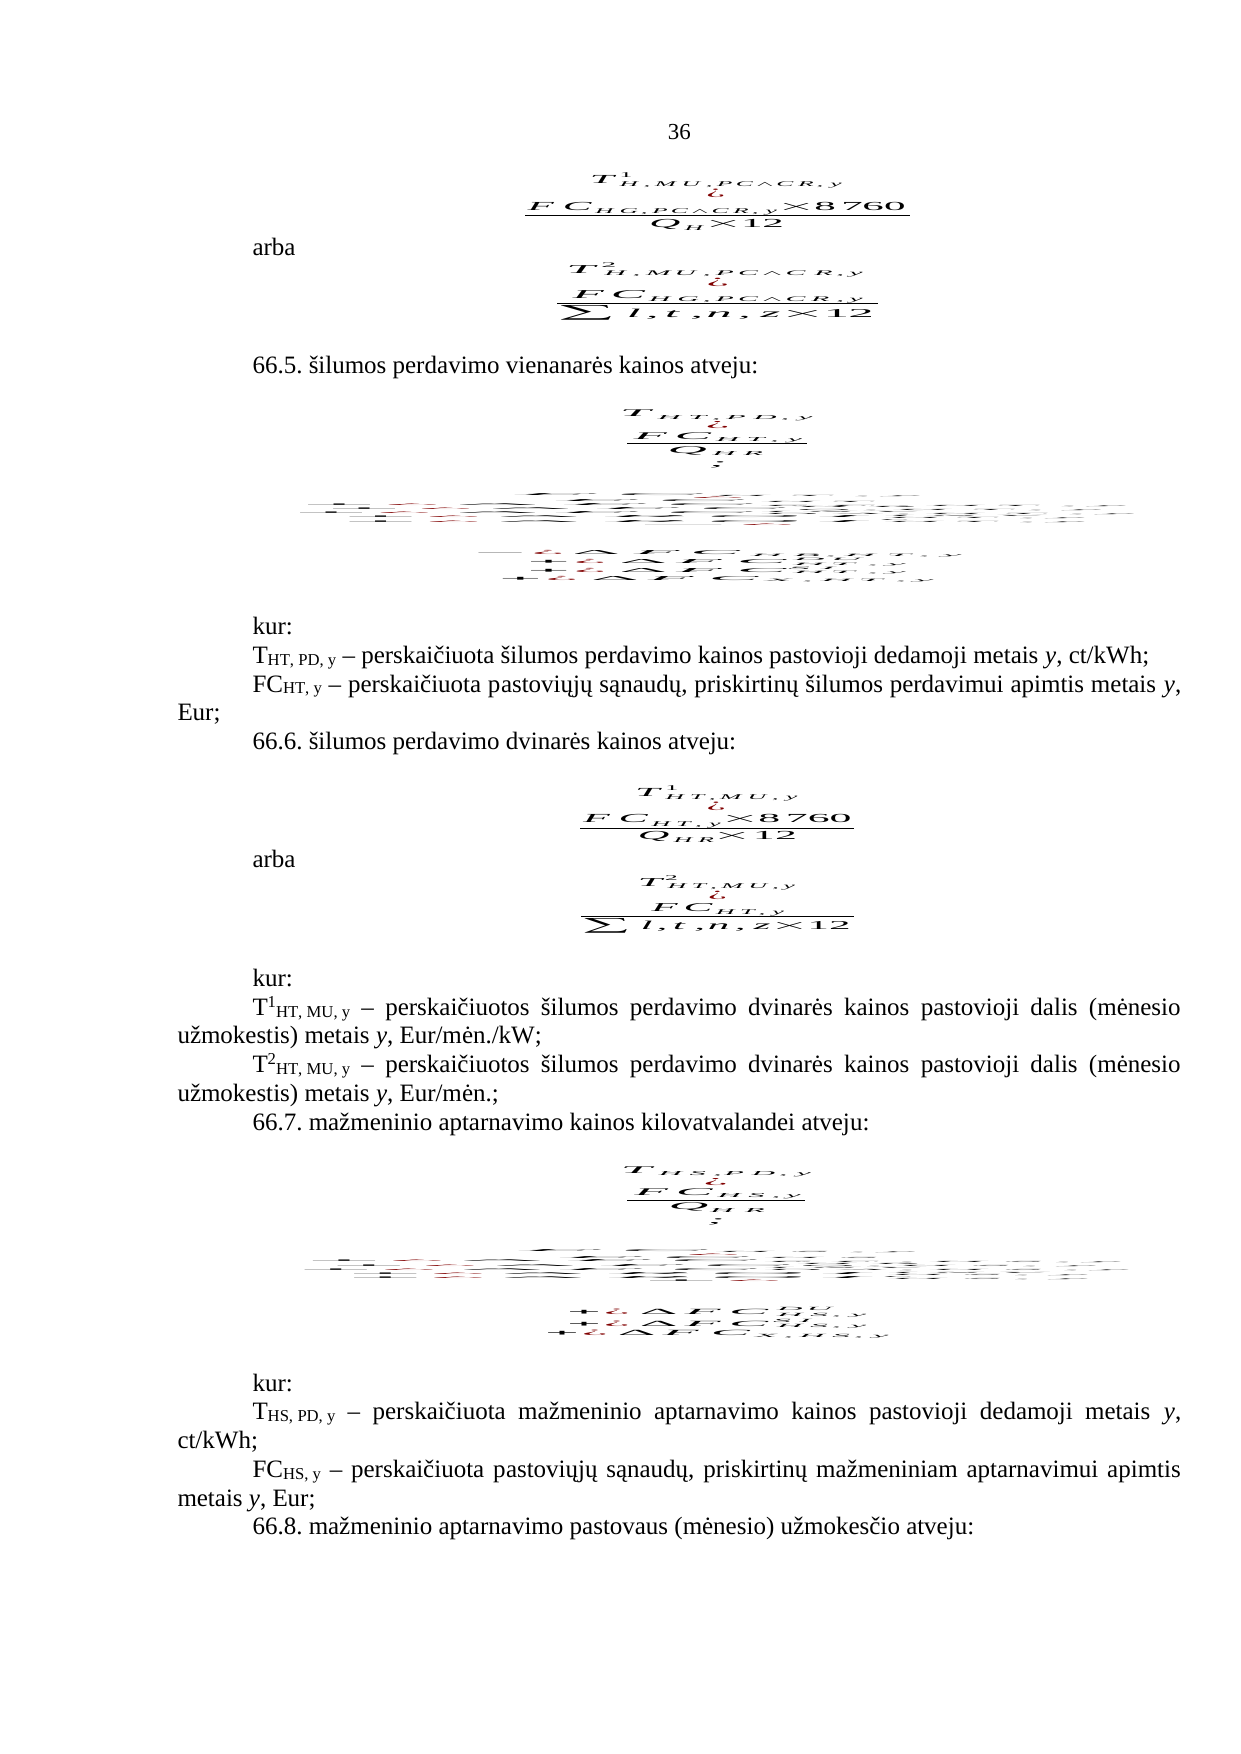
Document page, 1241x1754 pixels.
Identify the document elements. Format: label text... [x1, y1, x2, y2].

text 66.8. mažmeninio aptarnavimo pastovaus (mėnesio) užmokesčio atveju: [177, 1511, 1181, 1540]
text arba [177, 844, 1181, 873]
text 66.5. šilumos perdavimo vienanarės kainos atveju: [177, 350, 1181, 379]
text 66.6. šilumos perdavimo dvinarės kainos atveju: [177, 726, 1181, 755]
text FCHT, y – perskaičiuota pastoviųjų sąnaudų, priskirtinų šilumos perdavimui apimtis metais y, Eur; [177, 669, 1181, 726]
text kur: [177, 963, 1181, 992]
text kur: [177, 1368, 1181, 1396]
text THT, PD, y – perskaičiuota šilumos perdavimo kainos pastovioji dedamoji metais y, ct/kWh; [177, 640, 1181, 669]
text FCHS, y – perskaičiuota pastoviųjų sąnaudų, priskirtinų mažmeniniam aptarnavimui apimtis metais y, Eur; [177, 1454, 1181, 1511]
text 66.7. mažmeninio aptarnavimo kainos kilovatvalandei atveju: [177, 1107, 1181, 1136]
text arba [177, 232, 1181, 261]
text T2HT, MU, y – perskaičiuotos šilumos perdavimo dvinarės kainos pastovioji dalis (mėnesio užmokestis) metais y, Eur/mėn.; [177, 1049, 1181, 1107]
text kur: [177, 611, 1181, 640]
text T1HT, MU, y – perskaičiuotos šilumos perdavimo dvinarės kainos pastovioji dalis (mėnesio užmokestis) metais y, Eur/mėn./kW; [177, 992, 1181, 1049]
text THS, PD, y – perskaičiuota mažmeninio aptarnavimo kainos pastovioji dedamoji metais y, ct/kWh; [177, 1396, 1181, 1454]
